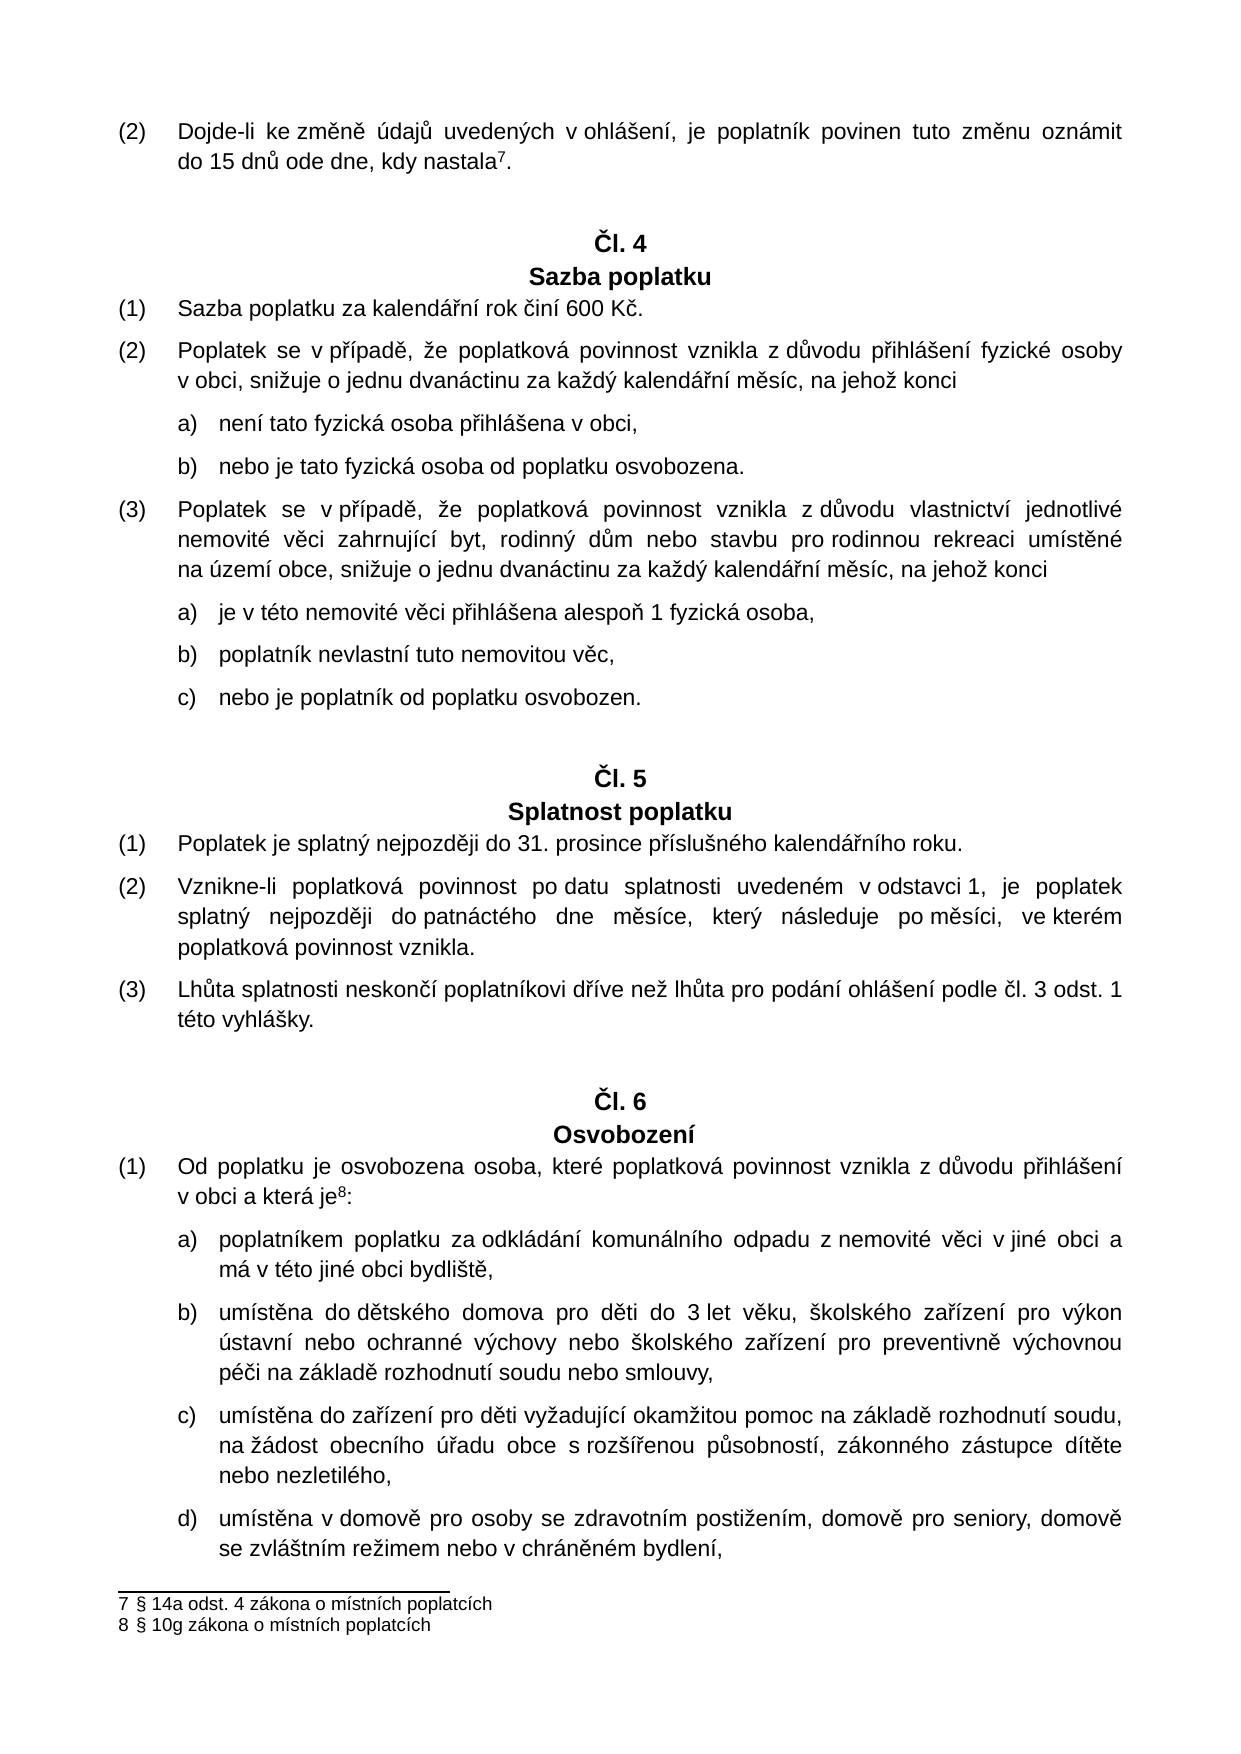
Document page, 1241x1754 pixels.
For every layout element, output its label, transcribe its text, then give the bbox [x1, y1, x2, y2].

subtitle Čl. 6 Osvobození [118, 1087, 1122, 1148]
list Poplatek je splatný nejpozději do 31. prosince příslušného kalendářního roku. [118, 830, 1122, 857]
list § 14a odst. 4 zákona o místních poplatcích [118, 1592, 1122, 1614]
list není tato fyzická osoba přihlášena v obci, [177, 410, 1122, 437]
list Od poplatku je osvobozena osoba, které poplatková povinnost vznikla z důvodu přihlášení v obci a která je: [118, 1153, 1122, 1209]
list Sazba poplatku za kalendářní rok činí 600 Kč. [118, 294, 1122, 321]
list poplatník nevlastní tuto nemovitou věc, [177, 641, 1122, 668]
list Lhůta splatnosti neskončí poplatníkovi dříve než lhůta pro podání ohlášení podle čl. 3 odst. 1 této vyhlášky. [118, 976, 1122, 1033]
list umístěna do zařízení pro děti vyžadující okamžitou pomoc na základě rozhodnutí soudu, na žádost obecního úřadu obce s rozšířenou působností, zákonného zástupce dítěte nebo nezletilého, [177, 1402, 1122, 1488]
list umístěna do dětského domova pro děti do 3 let věku, školského zařízení pro výkon ústavní nebo ochranné výchovy nebo školského zařízení pro preventivně výchovnou péči na základě rozhodnutí soudu nebo smlouvy, [177, 1298, 1122, 1385]
list Vznikne-li poplatková povinnost po datu splatnosti uvedeném v odstavci 1, je poplatek splatný nejpozději do patnáctého dne měsíce, který následuje po měsíci, ve kterém poplatková povinnost vznikla. [118, 873, 1122, 960]
subtitle Čl. 4 Sazba poplatku [118, 228, 1122, 290]
list Dojde-li ke změně údajů uvedených v ohlášení, je poplatník povinen tuto změnu oznámit do 15 dnů ode dne, kdy nastala. [118, 118, 1122, 175]
list Poplatek se v případě, že poplatková povinnost vznikla z důvodu přihlášení fyzické osoby v obci, snižuje o jednu dvanáctinu za každý kalendářní měsíc, na jehož konci [118, 337, 1122, 394]
list je v této nemovité věci přihlášena alespoň 1 fyzická osoba, [177, 599, 1122, 625]
list nebo je poplatník od poplatku osvobozen. [177, 684, 1122, 711]
list Poplatek se v případě, že poplatková povinnost vznikla z důvodu vlastnictví jednotlivé nemovité věci zahrnující byt, rodinný dům nebo stavbu pro rodinnou rekreaci umístěné na území obce, snižuje o jednu dvanáctinu za každý kalendářní měsíc, na jehož konci [118, 496, 1122, 582]
list § 10g zákona o místních poplatcích [118, 1614, 1122, 1635]
list umístěna v domově pro osoby se zdravotním postižením, domově pro seniory, domově se zvláštním režimem nebo v chráněném bydlení, [177, 1505, 1122, 1561]
list poplatníkem poplatku za odkládání komunálního odpadu z nemovité věci v jiné obci a má v této jiné obci bydliště, [177, 1226, 1122, 1282]
subtitle Čl. 5 Splatnost poplatku [118, 764, 1122, 826]
list nebo je tato fyzická osoba od poplatku osvobozena. [177, 453, 1122, 479]
